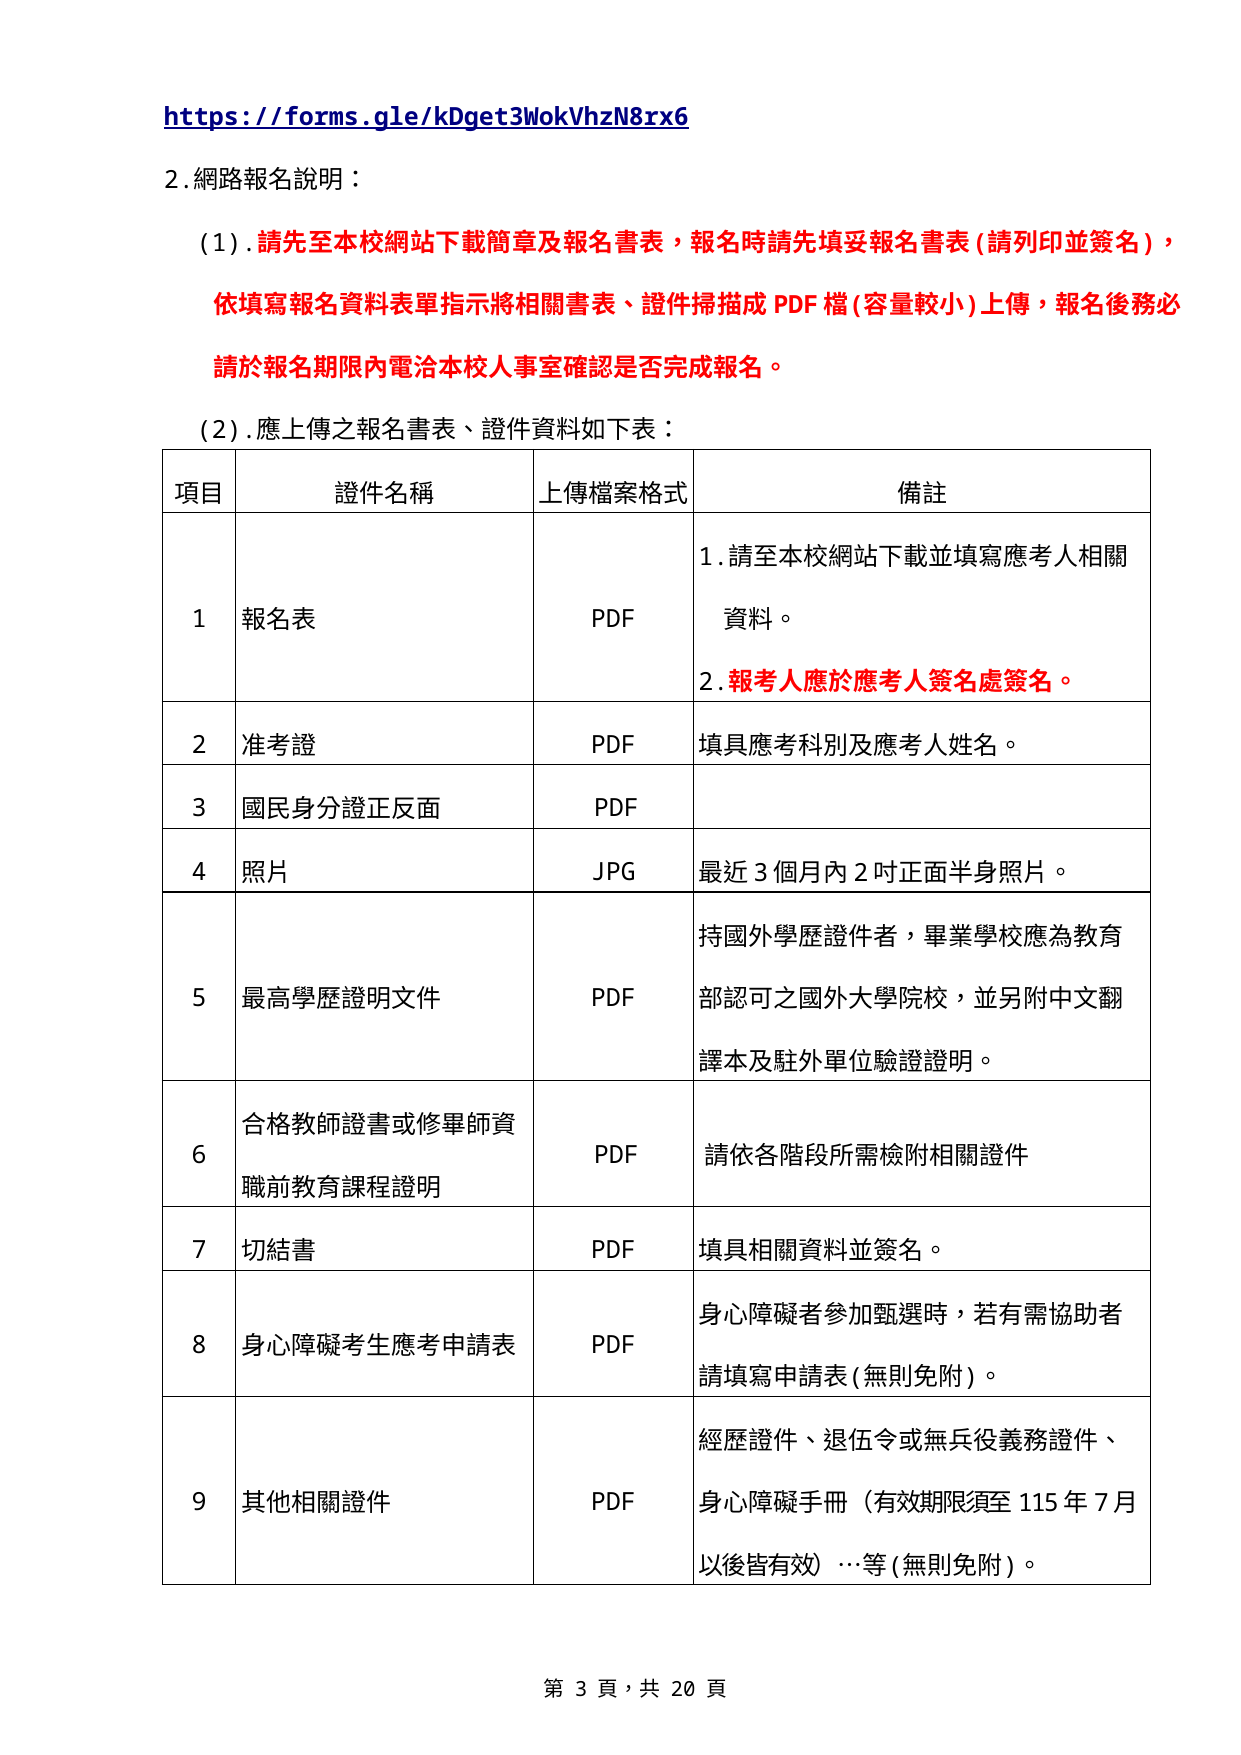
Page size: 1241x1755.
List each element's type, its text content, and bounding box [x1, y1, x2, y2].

table_cell 准考證 [236, 702, 533, 764]
table_cell 照片 [236, 829, 533, 891]
text (1).請先至本校網站下載簡章及報名書表，報名時請先填妥報名書表(請列印並簽名)，依填寫報名資料表單指示將相關書表、證件掃描成PDF檔(容量較小)上傳，報名後務必請於報名期限內電洽本校人事室確認是否完成報名。 [196, 199, 1181, 386]
table_cell 最高學歷證明文件 [236, 893, 533, 1080]
table_cell 切結書 [236, 1207, 533, 1269]
table_header 項目 [163, 450, 235, 512]
table_cell 2 [163, 702, 235, 764]
table_cell 5 [163, 893, 235, 1080]
table_cell PDF [534, 513, 693, 701]
table_cell 填具應考科別及應考人姓名。 [694, 702, 1150, 764]
table_cell 報名表 [236, 513, 533, 701]
table_cell 身心障礙考生應考申請表 [236, 1271, 533, 1396]
table_cell 1.請至本校網站下載並填寫應考人相關資料。 2.報考人應於應考人簽名處簽名。 [694, 513, 1150, 701]
table_cell 最近3個月內2吋正面半身照片。 [694, 829, 1150, 891]
table_cell PDF [534, 1397, 693, 1584]
table_cell 其他相關證件 [236, 1397, 533, 1584]
table_cell 3 [163, 765, 235, 828]
table_header 上傳檔案格式 [534, 450, 693, 512]
table_cell PDF [534, 1081, 693, 1206]
table_cell PDF [534, 765, 693, 828]
table_cell 9 [163, 1397, 235, 1584]
table_cell 6 [163, 1081, 235, 1206]
text 2.網路報名說明： [164, 136, 1181, 199]
table_cell 填具相關資料並簽名。 [694, 1207, 1150, 1269]
table_cell 合格教師證書或修畢師資職前教育課程證明 [236, 1081, 533, 1206]
table_cell PDF [534, 702, 693, 764]
table_cell 請依各階段所需檢附相關證件 [694, 1081, 1150, 1206]
table_cell PDF [534, 893, 693, 1080]
table_cell PDF [534, 1271, 693, 1396]
table_cell 身心障礙者參加甄選時，若有需協助者請填寫申請表(無則免附)。 [694, 1271, 1150, 1396]
table_header 備註 [694, 450, 1150, 512]
table_cell JPG [534, 829, 693, 891]
table_cell 經歷證件、退伍令或無兵役義務證件、身心障礙手冊（有效期限須至115年7月以後皆有效）…等(無則免附)。 [694, 1397, 1150, 1584]
text (2).應上傳之報名書表、證件資料如下表： [196, 386, 1181, 449]
table_cell 持國外學歷證件者，畢業學校應為教育部認可之國外大學院校，並另附中文翻譯本及駐外單位驗證證明。 [694, 893, 1150, 1080]
table_cell 7 [163, 1207, 235, 1269]
table_cell PDF [534, 1207, 693, 1269]
table_cell 8 [163, 1271, 235, 1396]
text https://forms.gle/kDget3WokVhzN8rx6 [164, 74, 1181, 136]
table_cell 4 [163, 829, 235, 891]
table_cell [694, 765, 1150, 828]
table_cell 國民身分證正反面 [236, 765, 533, 828]
table_header 證件名稱 [236, 450, 533, 512]
table_cell 1 [163, 513, 235, 701]
